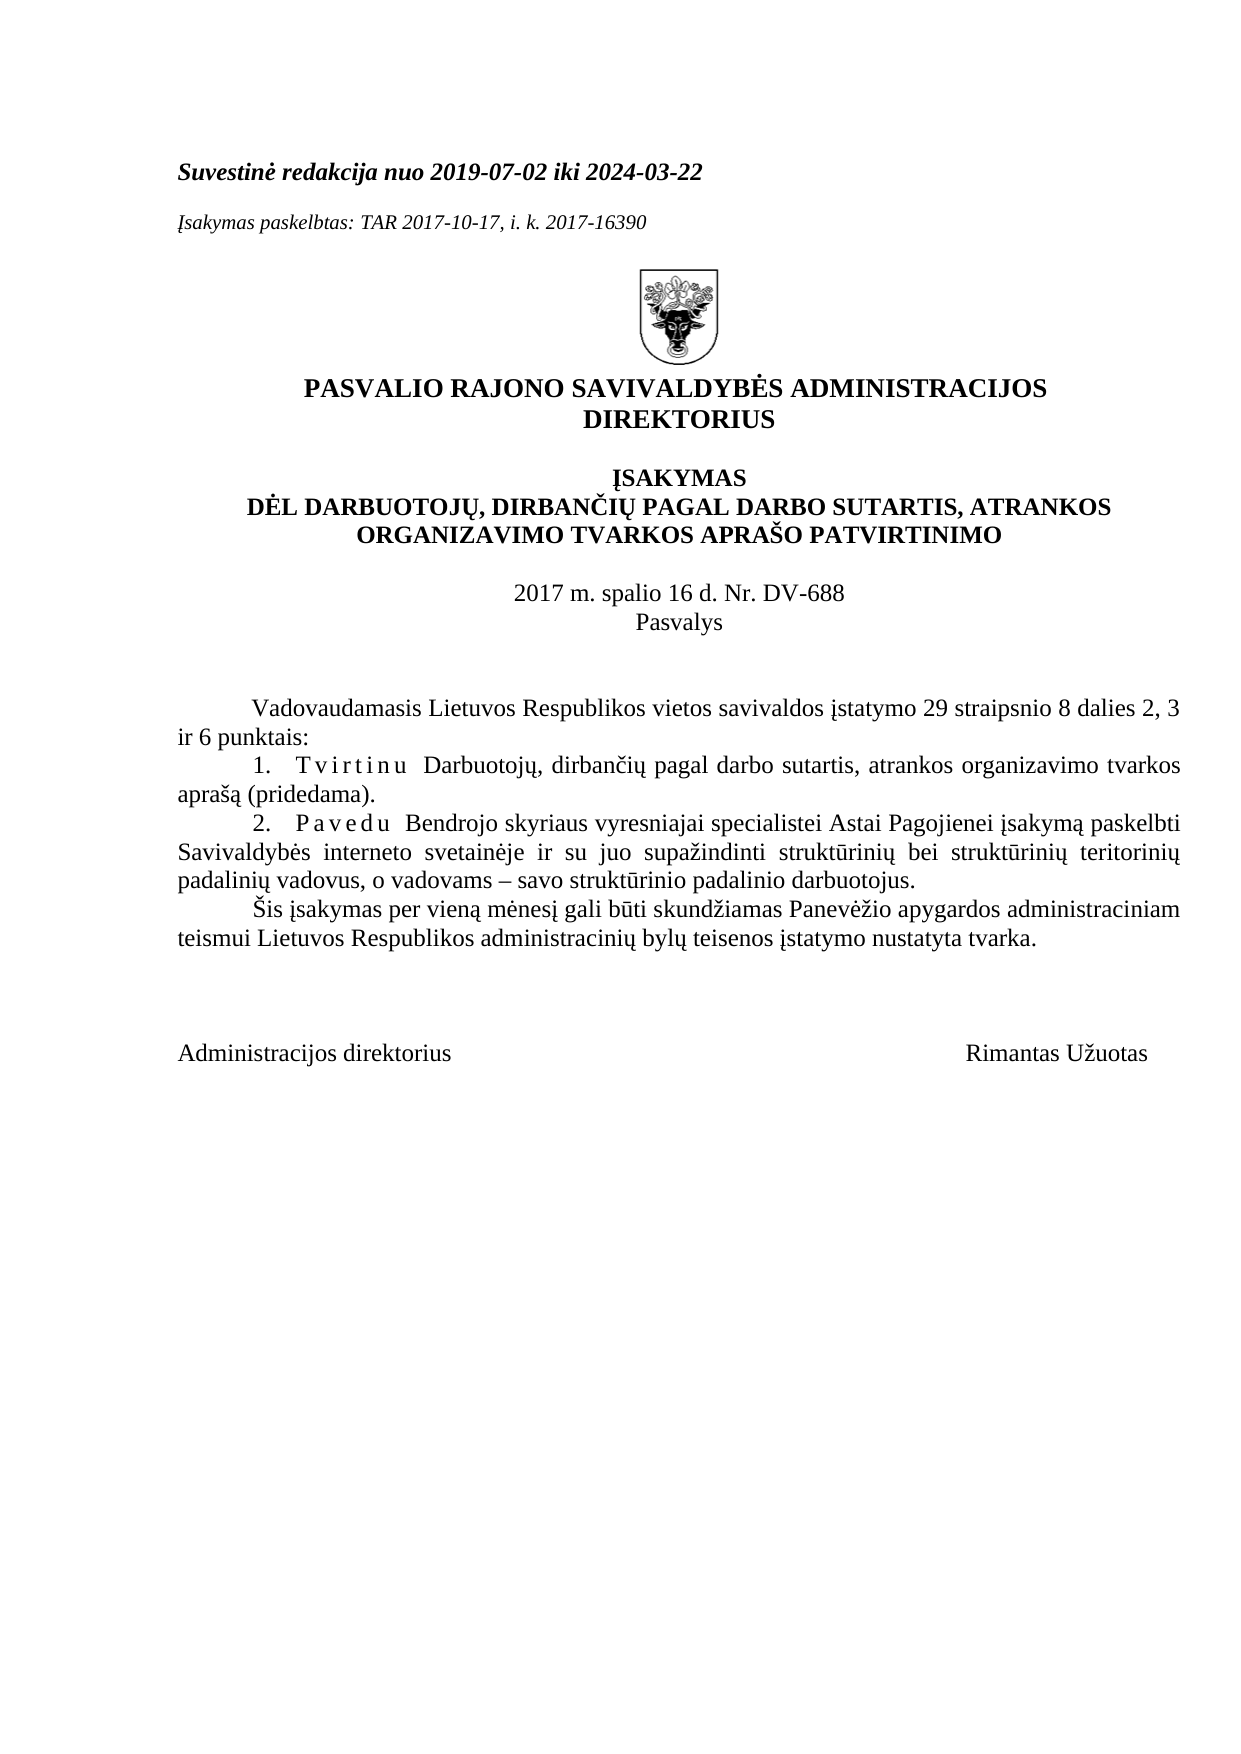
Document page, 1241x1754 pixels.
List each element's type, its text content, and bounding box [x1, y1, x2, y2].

text DĖL DARBUOTOJŲ, DIRBANČIŲ PAGAL DARBO SUTARTIS, ATRANKOS ORGANIZAVIMO TVARKOS APRAŠO PATVIRTINIMO [177, 492, 1181, 549]
text įsakymas [177, 463, 1181, 492]
text Įsakymas paskelbtas: TAR 2017-10-17, i. k. 2017-16390 [177, 210, 1181, 234]
text Administracijos direktorius Rimantas Užuotas [177, 1038, 1181, 1067]
text 2. Pavedu Bendrojo skyriaus vyresniajai specialistei Astai Pagojienei įsakymą paskelbti Savivaldybės interneto svetainėje ir su juo supažindinti struktūrinių bei struktūrinių teritorinių padalinių vadovus, o vadovams – savo struktūrinio padalinio darbuotojus. [177, 808, 1181, 894]
text Pasvalys [177, 607, 1181, 636]
text 1. Tvirtinu Darbuotojų, dirbančių pagal darbo sutartis, atrankos organizavimo tvarkos aprašą (pridedama). [177, 751, 1181, 808]
text Pasvalio rajono savivaldybės administracijos [177, 372, 1181, 403]
text Šis įsakymas per vieną mėnesį gali būti skundžiamas Panevėžio apygardos administraciniam teismui Lietuvos Respublikos administracinių bylų teisenos įstatymo nustatyta tvarka. [177, 894, 1181, 952]
text Suvestinė redakcija nuo 2019-07-02 iki 2024-03-22 [177, 157, 1181, 186]
text Vadovaudamasis Lietuvos Respublikos vietos savivaldos įstatymo 29 straipsnio 8 dalies 2, 3 ir 6 punktais: [177, 693, 1181, 751]
text direktorius [177, 403, 1181, 434]
text 2017 m. spalio 16 d. Nr. DV-688 [177, 578, 1181, 607]
